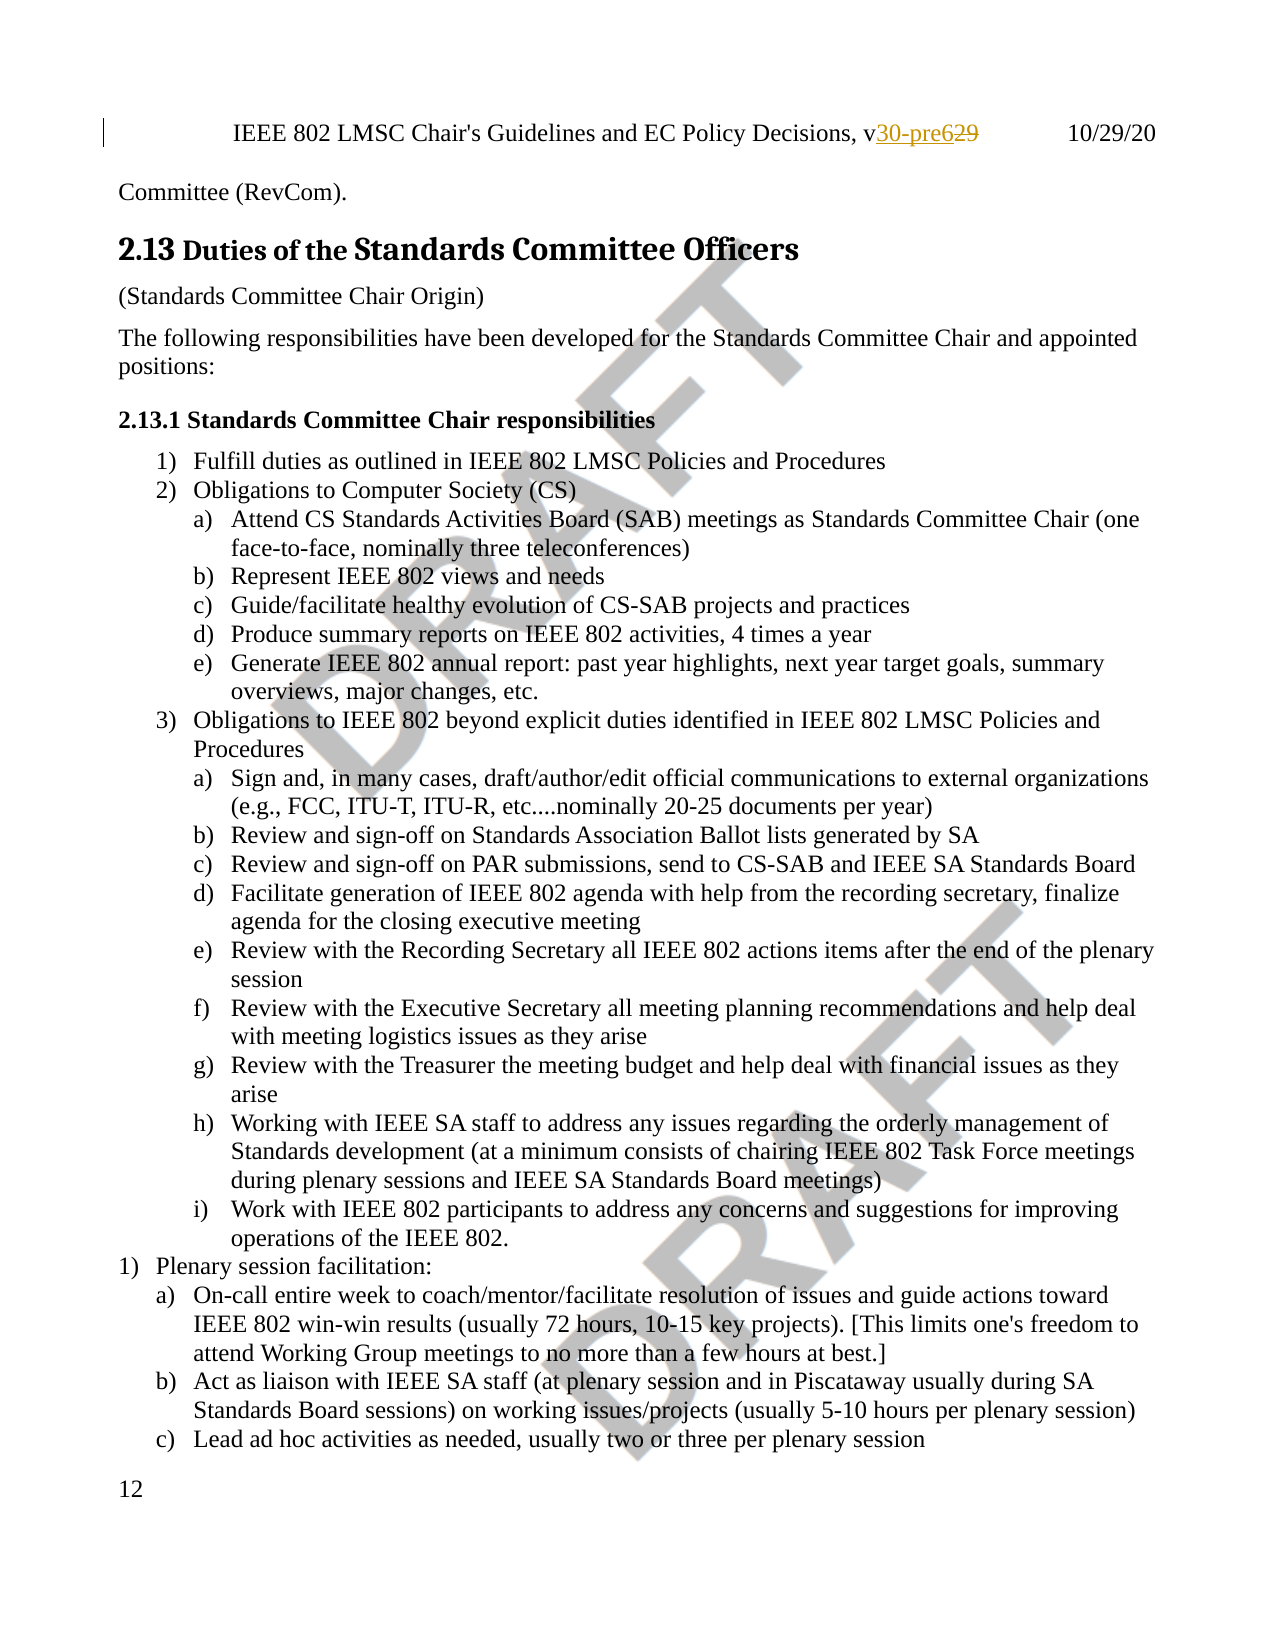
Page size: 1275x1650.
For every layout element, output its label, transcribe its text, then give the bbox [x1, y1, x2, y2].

list Review with the Executive Secretary all meeting planning recommendations and help deal with meeting logistics issues as they arise [193, 993, 1157, 1050]
text (Standards Committee Chair Origin) [118, 281, 1157, 310]
picture [0, 0, 1275, 1650]
list Work with IEEE 802 participants to address any concerns and suggestions for improving operations of the IEEE 802. [193, 1194, 1157, 1251]
list Generate IEEE 802 annual report: past year highlights, next year target goals, summary overviews, major changes, etc. [193, 648, 1157, 705]
list Plenary session facilitation: [118, 1251, 1157, 1280]
list Guide/facilitate healthy evolution of CS-SAB projects and practices [193, 590, 1157, 619]
text The following responsibilities have been developed for the Standards Committee Chair and appointed positions: [118, 323, 1157, 380]
list Sign and, in many cases, draft/author/edit official communications to external organizations (e.g., FCC, ITU-T, ITU-R, etc....nominally 20-25 documents per year) [193, 763, 1157, 820]
list Lead ad hoc activities as needed, usually two or three per plenary session [156, 1424, 1157, 1453]
list Working with IEEE SA staff to address any issues regarding the orderly management of Standards development (at a minimum consists of chairing IEEE 802 Task Force meetings during plenary sessions and IEEE SA Standards Board meetings) [193, 1108, 1157, 1194]
list Facilitate generation of IEEE 802 agenda with help from the recording secretary, finalize agenda for the closing executive meeting [193, 878, 1157, 935]
list Fulfill duties as outlined in IEEE 802 LMSC Policies and Procedures [156, 446, 1157, 475]
subtitle Duties of the Standards Committee Officers [118, 231, 1157, 269]
list Review with the Recording Secretary all IEEE 802 actions items after the end of the plenary session [193, 935, 1157, 993]
subtitle Standards Committee Chair responsibilities [118, 405, 1157, 434]
list Review with the Treasurer the meeting budget and help deal with financial issues as they arise [193, 1050, 1157, 1108]
list Obligations to Computer Society (CS) [156, 475, 1157, 504]
text Committee (RevCom). [118, 177, 1157, 206]
list Obligations to IEEE 802 beyond explicit duties identified in IEEE 802 LMSC Policies and Procedures [156, 705, 1157, 763]
list Represent IEEE 802 views and needs [193, 561, 1157, 590]
list Produce summary reports on IEEE 802 activities, 4 times a year [193, 619, 1157, 648]
list Review and sign-off on PAR submissions, send to CS-SAB and IEEE SA Standards Board [193, 849, 1157, 878]
list Review and sign-off on Standards Association Ballot lists generated by SA [193, 820, 1157, 849]
list Act as liaison with IEEE SA staff (at plenary session and in Piscataway usually during SA Standards Board sessions) on working issues/projects (usually 5-10 hours per plenary session) [156, 1366, 1157, 1424]
list Attend CS Standards Activities Board (SAB) meetings as Standards Committee Chair (one face-to-face, nominally three teleconferences) [193, 504, 1157, 561]
list On-call entire week to coach/mentor/facilitate resolution of issues and guide actions toward IEEE 802 win-win results (usually 72 hours, 10-15 key projects). [This limits one's freedom to attend Working Group meetings to no more than a few hours at best.] [156, 1280, 1157, 1366]
